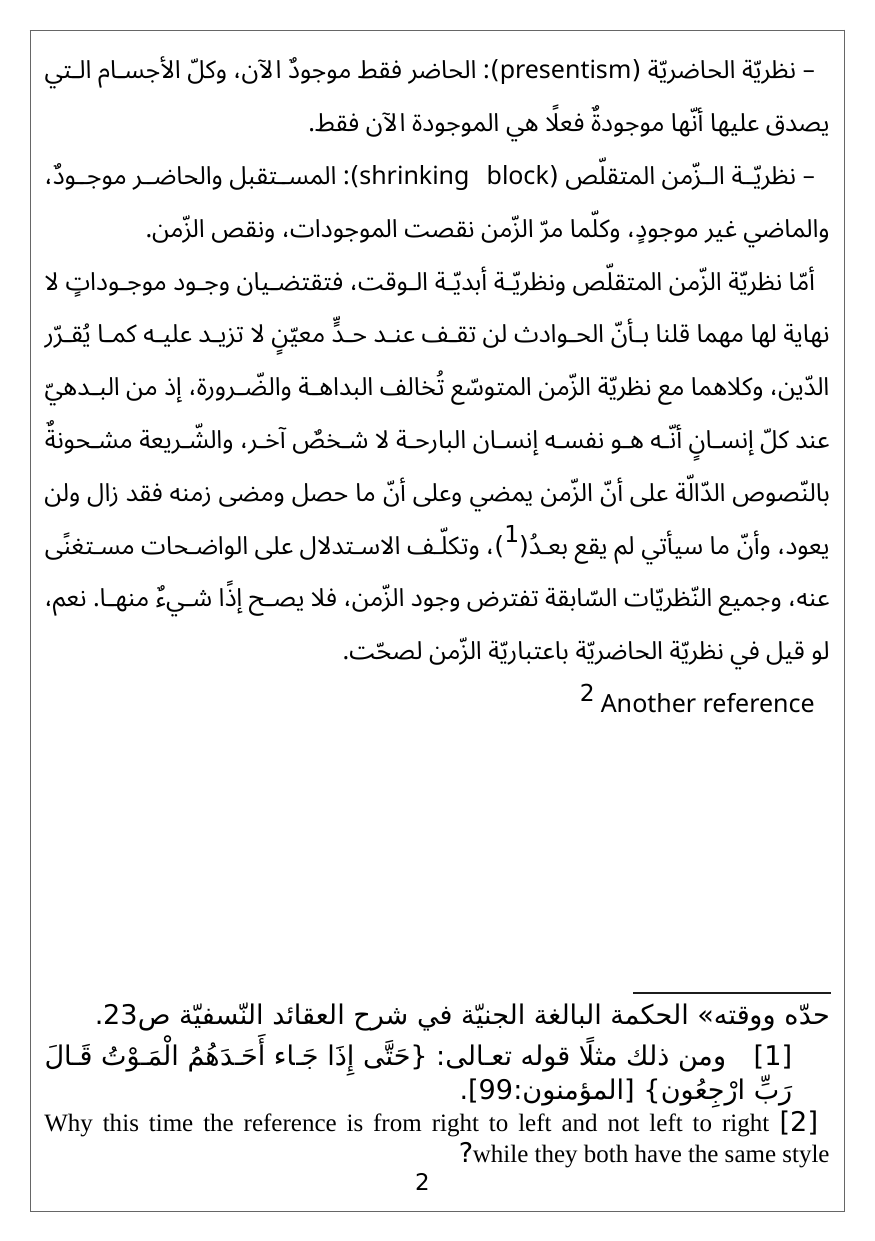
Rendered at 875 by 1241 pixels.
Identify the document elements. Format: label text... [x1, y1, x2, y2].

text ومن ذلك مثلًا قوله تعالى: {حَتَّى إِذَا جَاء أَحَدَهُمُ الْمَوْتُ قَالَ رَبِّ ارْجِعُون} [المؤمنون:99]. [44, 1031, 792, 1106]
text أمّا نظريّة الزّمن المتقلّص ونظريّة أبديّة الوقت، فتقتضيان وجود موجوداتٍ لا نهاية لها مهما قلنا بأنّ الحوادث لن تقف عند حدٍّ معيّنٍ لا تزيد عليه كما يُقرّر الدّين، وكلاهما مع نظريّة الزّمن المتوسّع تُخالف البداهة والضّرورة، إذ من البدهيّ عند كلّ إنسانٍ أنّه هو نفسه إنسان البارحة لا شخصٌ آخر، والشّريعة مشحونةٌ بالنّصوص الدّالّة على أنّ الزّمن يمضي وعلى أنّ ما حصل ومضى زمنه فقد زال ولن يعود، وأنّ ما سيأتي لم يقع بعدُ()، وتكلّف الاستدلال على الواضحات مستغنًى عنه، وجميع النّظريّات السّابقة تفترض وجود الزّمن، فلا يصح إذًا شيءٌ منها. نعم، لو قيل في نظريّة الحاضريّة باعتباريّة الزّمن لصحّت. [44, 256, 830, 678]
text Why this time the reference is from right to left and not left to right while they both have the same style? [44, 1106, 830, 1169]
text Another reference [44, 678, 830, 731]
list نظريّة الحاضريّة (presentism): الحاضر فقط موجودٌ الآن، وكلّ الأجسام التي يصدق عليها أنّها موجودةٌ فعلًا هي الموجودة الآن فقط. [44, 44, 830, 150]
list نظريّة الزّمن المتقلّص (shrinking block): المستقبل والحاضر موجودٌ، والماضي غير موجودٍ، وكلّما مرّ الزّمن نقصت الموجودات، ونقص الزّمن. [44, 150, 830, 256]
list وفي كلام شهاب الدّين هارون المرجانيّ (1306 هـ) من المتكلّمين الأحناف ما يظهر منه اعتقاده هذا الرّأي، حيث قال في شرح النّسفيّة عند قول المصنّف «القديم»: «...ولكن جميع الأزمنة والأمكنة بأسرها والموجودات عن آخرها حاضرةٌ عنده تعالى على السّواء كلّ في حدّه ووقته» الحكمة البالغة الجنيّة في شرح العقائد النّسفيّة ص23. [44, 999, 830, 1031]
